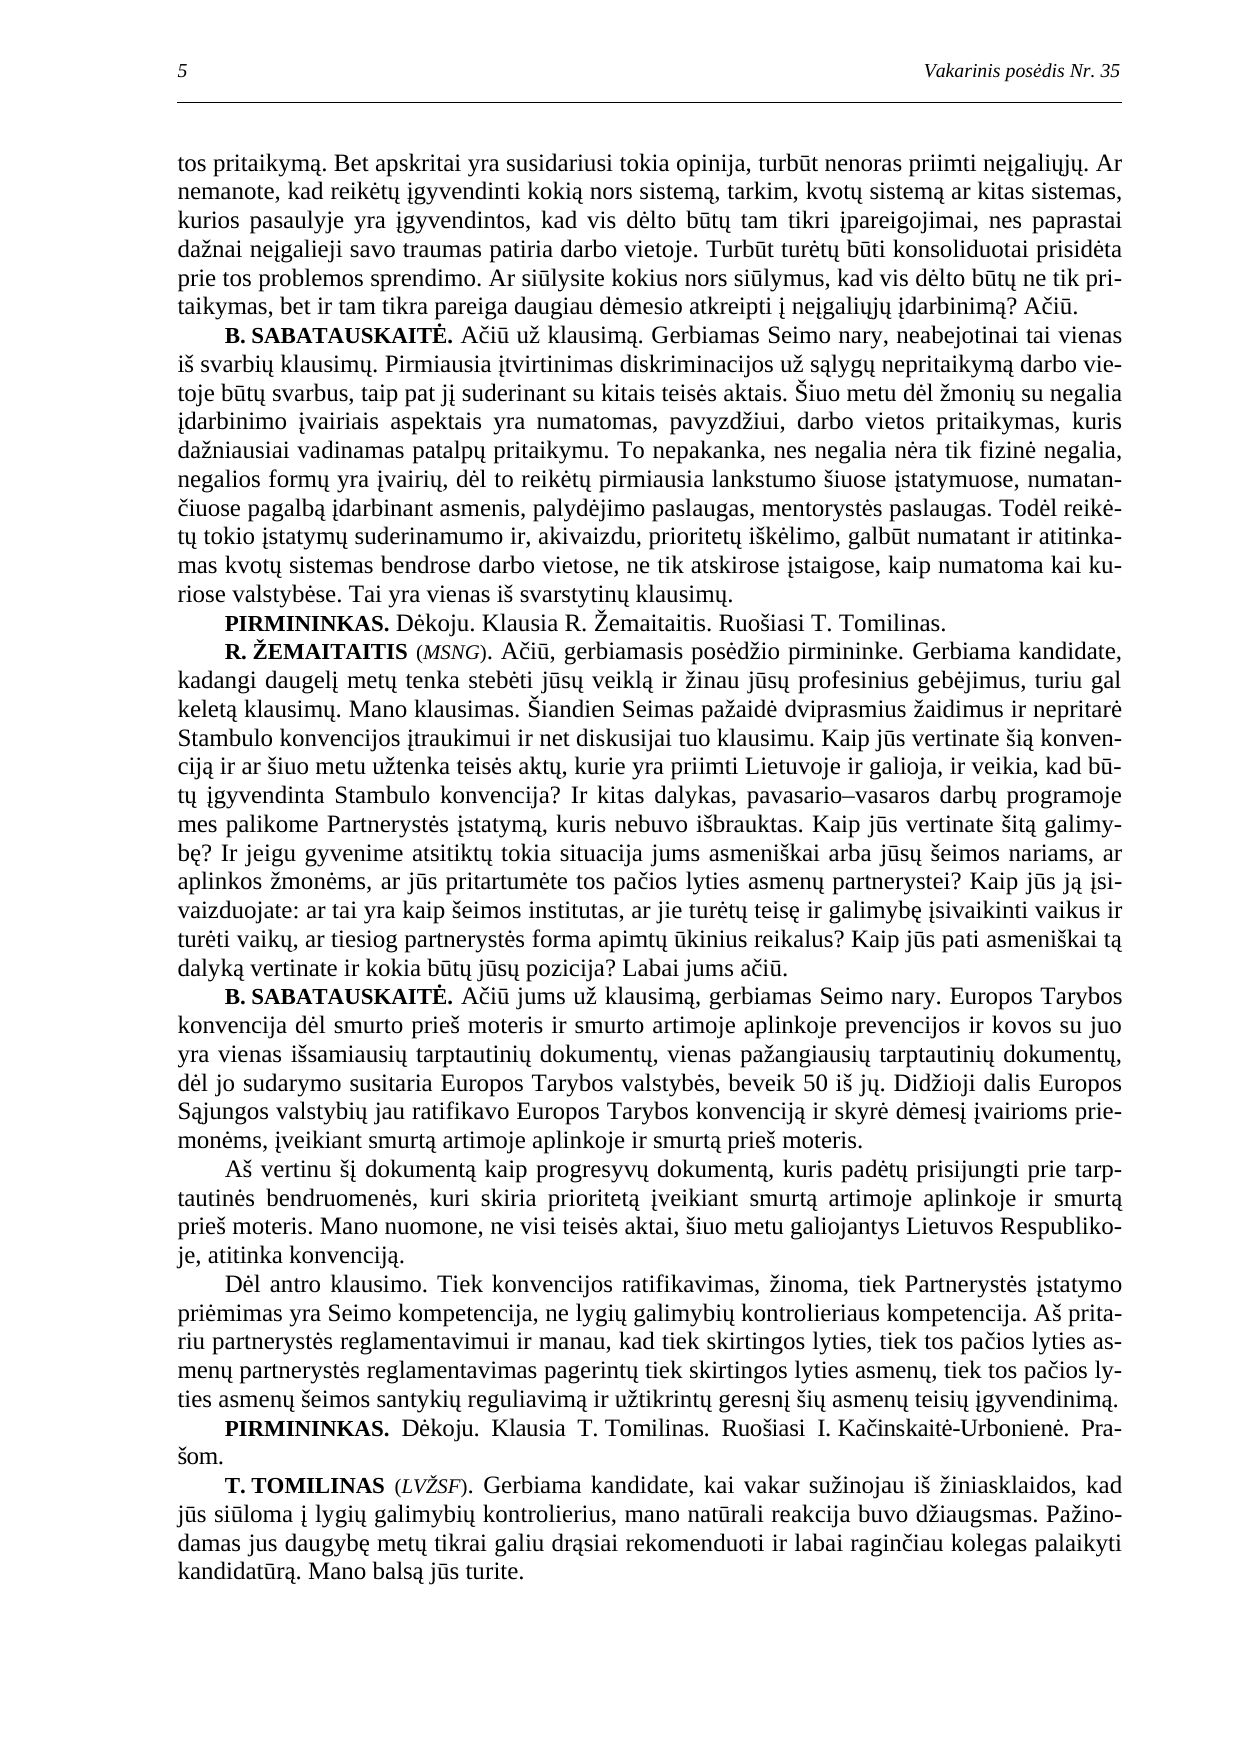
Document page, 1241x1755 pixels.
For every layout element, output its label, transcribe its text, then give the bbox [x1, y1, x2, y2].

text tos pri­tai­ky­mą. Bet ap­skri­tai yra su­si­da­riu­si to­kia opi­ni­ja, tur­būt ne­no­ras pri­im­ti ne­įga­lių­jų. Ar ne­ma­no­te, kad rei­kė­tų įgy­ven­din­ti ko­kią nors sis­te­mą, tar­kim, kvo­tų sis­te­mą ar ki­tas sis­te­mas, ku­rios pa­sau­ly­je yra įgy­ven­din­tos, kad vis dėl­to bū­tų tam tik­ri įpa­rei­go­ji­mai, nes pa­pras­tai daž­nai ne­įga­lie­ji sa­vo trau­mas pa­ti­ria dar­bo vie­to­je. Tur­būt tu­rė­tų bū­ti kon­so­li­duo­tai pri­si­dė­ta prie tos pro­ble­mos spren­di­mo. Ar siū­ly­si­te ko­kius nors siū­ly­mus, kad vis dėl­to bū­tų ne tik pri­tai­ky­mas, bet ir tam tik­ra pa­rei­ga dau­giau dė­me­sio at­kreip­ti į ne­įga­lių­jų įdar­bi­ni­mą? Ačiū. [177, 148, 1122, 320]
text B. SABATAUSKAITĖ. Ačiū jums už klau­si­mą, ger­bia­mas Sei­mo na­ry. Eu­ro­pos Ta­ry­bos kon­ven­ci­ja dėl smur­to prieš mo­te­ris ir smur­to ar­ti­mo­je ap­lin­ko­je pre­ven­ci­jos ir ko­vos su juo yra vie­nas iš­sa­miau­sių tarp­tau­ti­nių do­ku­men­tų, vie­nas pa­žan­giau­sių tarp­tau­ti­nių do­ku­men­tų, dėl jo su­da­ry­mo su­si­ta­ria Eu­ro­pos Ta­ry­bos vals­ty­bės, be­veik 50 iš jų. Di­džio­ji da­lis Eu­ro­pos Są­jun­gos vals­ty­bių jau ra­ti­fi­ka­vo Eu­ro­pos Ta­ry­bos kon­ven­ci­ją ir sky­rė dė­me­sį įvai­rioms prie­mo­nėms, įvei­kiant smur­tą ar­ti­mo­je ap­lin­ko­je ir smur­tą prieš mo­te­ris. [177, 981, 1122, 1154]
text Aš ver­ti­nu šį do­ku­men­tą kaip pro­gre­sy­vų do­ku­men­tą, ku­ris pa­dė­tų pri­si­jung­ti prie tarp­tau­ti­nės ben­druo­me­nės, ku­ri ski­ria pri­ori­te­tą įvei­kiant smur­tą ar­ti­mo­je ap­lin­ko­je ir smur­tą prieš mo­te­ris. Ma­no nuo­mo­ne, ne vi­si tei­sės ak­tai, šiuo me­tu ga­lio­jan­tys Lie­tu­vos Res­pub­li­ko­je, ati­tin­ka kon­ven­ci­ją. [177, 1154, 1122, 1269]
text T. TOMILINAS (LVŽSF). Ger­bia­ma kan­di­da­te, kai va­kar su­ži­no­jau iš ži­niask­lai­dos, kad jūs siū­lo­ma į ly­gių ga­li­my­bių kon­tro­lie­rius, ma­no na­tū­ra­li re­ak­ci­ja bu­vo džiaugs­mas. Pa­ži­no­da­mas jus dau­gy­bę me­tų tik­rai ga­liu drą­siai re­ko­men­duo­ti ir la­bai ra­gin­čiau ko­le­gas pa­lai­ky­ti kan­di­da­tū­rą. Ma­no bal­są jūs tu­ri­te. [177, 1470, 1122, 1585]
text Dėl an­tro klau­si­mo. Tiek kon­ven­ci­jos ra­ti­fi­ka­vi­mas, ži­no­ma, tiek Part­ne­rys­tės įsta­ty­mo pri­ėmi­mas yra Sei­mo kom­pe­ten­ci­ja, ne ly­gių ga­li­my­bių kon­tro­lie­riaus kom­pe­ten­ci­ja. Aš pri­ta­riu part­ne­rys­tės reg­la­men­ta­vi­mui ir ma­nau, kad tiek skir­tin­gos ly­ties, tiek tos pa­čios ly­ties as­me­nų part­ne­rys­tės reg­la­men­ta­vi­mas pa­ge­rin­tų tiek skir­tin­gos ly­ties as­me­nų, tiek tos pa­čios ly­ties as­me­nų šei­mos san­ty­kių re­gu­lia­vi­mą ir už­tik­rin­tų ge­res­nį šių as­me­nų tei­sių įgy­ven­di­ni­mą. [177, 1269, 1122, 1413]
text B. SABATAUSKAITĖ. Ačiū už klau­si­mą. Ger­bia­mas Sei­mo na­ry, ne­abe­jo­ti­nai tai vie­nas iš svar­bių klau­si­mų. Pir­miau­sia įtvir­ti­ni­mas dis­kri­mi­na­ci­jos už są­ly­gų ne­pri­tai­ky­mą dar­bo vie­to­je bū­tų svar­bus, taip pat jį su­de­ri­nant su ki­tais tei­sės ak­tais. Šiuo me­tu dėl žmo­nių su ne­ga­lia įdar­bi­ni­mo įvai­riais as­pek­tais yra nu­ma­to­mas, pa­vyz­džiui, dar­bo vie­tos pri­tai­ky­mas, ku­ris daž­niau­siai va­di­na­mas pa­tal­pų pri­tai­ky­mu. To nepa­kan­ka­, nes ne­ga­lia nė­ra tik fi­zi­nė ne­ga­lia, ne­ga­lios for­mų yra įvai­rių, dėl to rei­kė­tų pir­miau­sia lanks­tu­mo šiuo­se įsta­ty­muo­se, nu­ma­tan­čiuo­se pa­gal­bą įdar­bi­nant as­me­nis, pa­ly­dė­ji­mo pa­slau­gas, men­to­rys­tės pa­slau­gas. To­dėl rei­kė­tų to­kio įsta­ty­mų su­de­ri­na­mu­mo ir, aki­vaiz­du, pri­ori­te­tų iš­kė­li­mo, gal­būt nu­ma­tant ir ati­tin­ka­mas kvo­tų sis­te­mas ben­dro­se dar­bo vie­to­se, ne tik at­ski­ro­se įstai­go­se, kaip nu­ma­to­ma kai ku­rio­se vals­ty­bė­se. Tai yra vie­nas iš svars­ty­ti­nų klau­si­mų. [177, 320, 1122, 608]
text R. ŽEMAITAITIS (MSNG). Ačiū, ger­bia­ma­sis po­sė­džio pir­mi­nin­ke. Ger­bia­ma kan­di­da­te, ka­dan­gi dau­ge­lį me­tų ten­ka ste­bė­ti jū­sų veik­lą ir ži­nau jū­sų pro­fe­si­nius ge­bė­ji­mus, tu­riu gal ke­le­tą klau­si­mų. Ma­no klau­si­mas. Šian­dien Sei­mas pa­žai­dė dvi­pras­mius žai­di­mus ir ne­pri­ta­rė Stam­bu­lo kon­ven­ci­jos įtrau­ki­mui ir net dis­ku­si­jai tuo klau­si­mu. Kaip jūs ver­ti­na­te šią kon­ven­ci­ją ir ar šiuo me­tu už­ten­ka tei­sės ak­tų, ku­rie yra pri­im­ti Lie­tu­vo­je ir ga­lio­ja, ir vei­kia, kad bū­tų įgy­ven­din­ta Stam­bu­lo kon­ven­ci­ja? Ir ki­tas da­ly­kas, pa­va­sa­rio–­va­sa­ros dar­bų pro­gra­mo­je mes pa­li­ko­me Part­ne­rys­tės įsta­ty­mą, ku­ris ne­bu­vo iš­brauk­tas. Kaip jūs ver­ti­na­te ši­tą ga­li­my­bę? Ir jei­gu gy­ve­ni­me at­si­tik­tų to­kia si­tu­a­ci­ja jums as­me­niš­kai ar­ba jū­sų šei­mos na­riams, ar ap­lin­kos žmo­nėms, ar jūs pri­tar­tu­mė­te tos pa­čios ly­ties as­me­nų part­ne­rys­tei? Kaip jūs ją įsi­vaiz­duo­ja­te: ar tai yra kaip šei­mos ins­ti­tu­tas, ar jie tu­rė­tų tei­sę ir ga­li­my­bę įsi­vai­kin­ti vai­kus ir tu­rė­ti vai­kų, ar tie­siog part­ne­rys­tės for­ma ap­im­tų ūki­nius rei­ka­lus? Kaip jūs pa­ti as­me­niš­kai tą da­ly­ką ver­ti­na­te ir ko­kia bū­tų jū­sų po­zi­ci­ja? La­bai jums ačiū. [177, 636, 1122, 981]
text PIRMININKAS. Dė­ko­ju. Klau­sia R. Že­mai­tai­tis. Ruo­šia­si T. To­mi­li­nas. [177, 608, 1122, 636]
text PIRMININKAS. Dė­ko­ju. Klau­sia T. To­mi­li­nas. Ruo­šia­si I. Ka­čins­kai­tė-Ur­bo­nie­nė. Pra­šom. [177, 1413, 1122, 1470]
